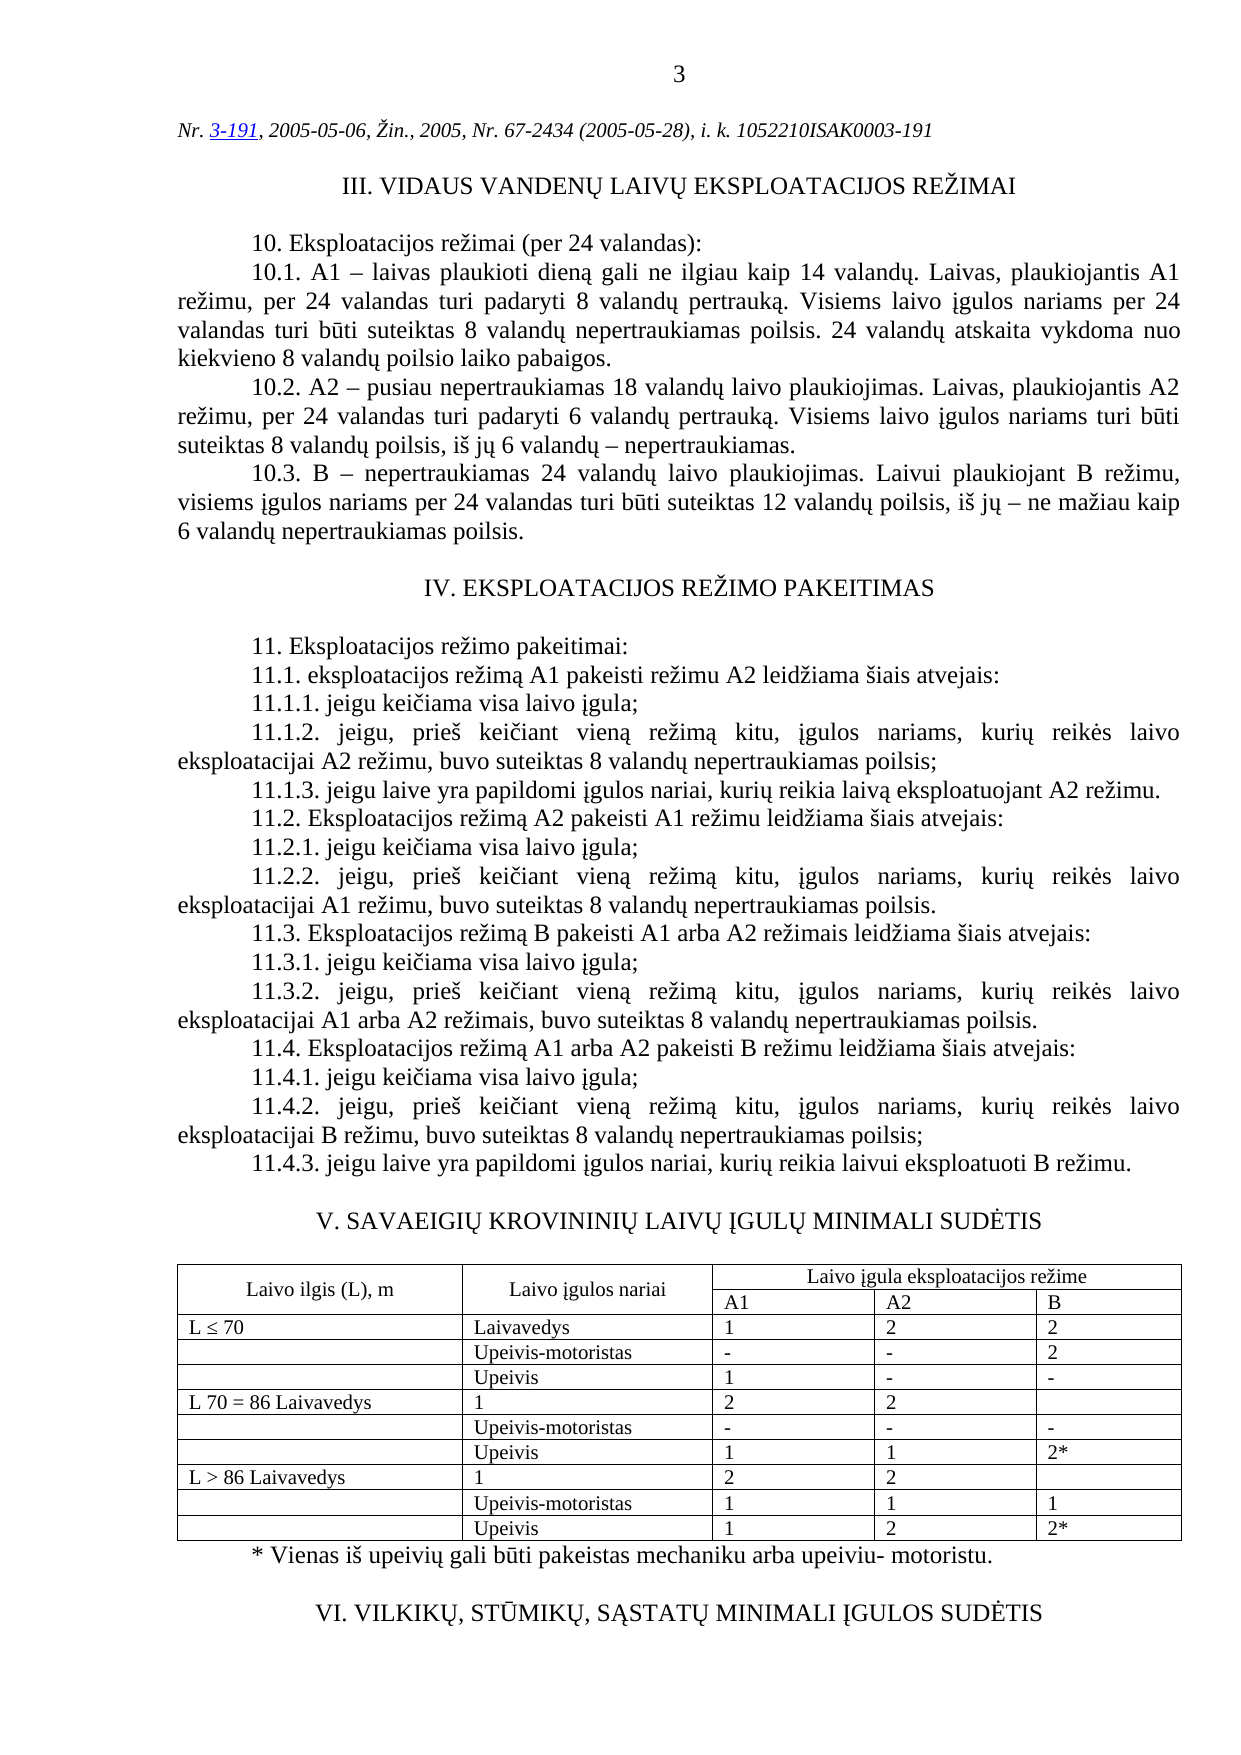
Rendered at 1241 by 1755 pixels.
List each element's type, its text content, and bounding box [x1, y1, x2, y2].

text 11.2.2. jeigu, prieš keičiant vieną režimą kitu, įgulos nariams, kurių reikės laivo eksploatacijai A1 režimu, buvo suteiktas 8 valandų nepertraukiamas poilsis. [177, 861, 1181, 918]
text 11.4.1. jeigu keičiama visa laivo įgula; [177, 1062, 1181, 1091]
table_cell Upeivis [463, 1440, 712, 1464]
table_cell 1 [875, 1440, 1036, 1464]
text 11.4.2. jeigu, prieš keičiant vieną režimą kitu, įgulos nariams, kurių reikės laivo eksploatacijai B režimu, buvo suteiktas 8 valandų nepertraukiamas poilsis; [177, 1091, 1181, 1148]
table_cell L ≤ 70 [178, 1315, 462, 1339]
text Nr. 3-191, 2005-05-06, Žin., 2005, Nr. 67-2434 (2005-05-28), i. k. 1052210ISAK0003-191 [177, 118, 1181, 142]
text IV. EKSPLOATACIJOS REŽIMO PAKEITIMAS [177, 573, 1181, 602]
table_cell A2 [875, 1290, 1036, 1314]
text 11. Eksploatacijos režimo pakeitimai: [177, 631, 1181, 660]
table_cell Upeivis [463, 1516, 712, 1539]
table_cell [1037, 1465, 1181, 1489]
table_cell 2 [875, 1390, 1036, 1414]
text V. SAVAEIGIŲ KROVININIŲ LAIVŲ ĮGULŲ MINIMALI SUDĖTIS [177, 1206, 1181, 1235]
table_cell L 70 = 86 Laivavedys [178, 1390, 462, 1414]
table_cell [178, 1440, 462, 1464]
table_cell 1 [713, 1440, 874, 1464]
text 11.2.1. jeigu keičiama visa laivo įgula; [177, 832, 1181, 861]
table_cell 1 [463, 1390, 712, 1414]
table_cell [178, 1516, 462, 1539]
table_cell 2* [1037, 1440, 1181, 1464]
table_cell - [713, 1340, 874, 1364]
table_cell [178, 1490, 462, 1514]
table_cell 1 [713, 1365, 874, 1389]
table_cell Upeivis-motoristas [463, 1490, 712, 1514]
table_cell [178, 1365, 462, 1389]
table_cell [178, 1415, 462, 1439]
table_cell - [875, 1340, 1036, 1364]
table_header Laivo įgula eksploatacijos režime [713, 1265, 1181, 1288]
table_cell 2 [875, 1315, 1036, 1339]
text 10.3. B – nepertraukiamas 24 valandų laivo plaukiojimas. Laivui plaukiojant B režimu, visiems įgulos nariams per 24 valandas turi būti suteiktas 12 valandų poilsis, iš jų – ne mažiau kaip 6 valandų nepertraukiamas poilsis. [177, 458, 1181, 545]
text 10.2. A2 – pusiau nepertraukiamas 18 valandų laivo plaukiojimas. Laivas, plaukiojantis A2 režimu, per 24 valandas turi padaryti 6 valandų pertrauką. Visiems laivo įgulos nariams turi būti suteiktas 8 valandų poilsis, iš jų 6 valandų – nepertraukiamas. [177, 372, 1181, 458]
text 11.3.1. jeigu keičiama visa laivo įgula; [177, 947, 1181, 976]
table_cell [1037, 1390, 1181, 1414]
table_cell 1 [1037, 1490, 1181, 1514]
text 11.4.3. jeigu laive yra papildomi įgulos nariai, kurių reikia laivui eksploatuoti B režimu. [177, 1148, 1181, 1177]
table_cell 2 [1037, 1315, 1181, 1339]
table_cell 2 [713, 1390, 874, 1414]
table_cell 2 [1037, 1340, 1181, 1364]
table_header Laivo ilgis (L), m [178, 1265, 462, 1314]
table_cell [178, 1340, 462, 1364]
text 11.1. eksploatacijos režimą A1 pakeisti režimu A2 leidžiama šiais atvejais: [177, 660, 1181, 688]
table_cell - [1037, 1415, 1181, 1439]
table_cell 1 [875, 1490, 1036, 1514]
text 11.1.3. jeigu laive yra papildomi įgulos nariai, kurių reikia laivą eksploatuojant A2 režimu. [177, 775, 1181, 803]
text 10.1. A1 – laivas plaukioti dieną gali ne ilgiau kaip 14 valandų. Laivas, plaukiojantis A1 režimu, per 24 valandas turi padaryti 8 valandų pertrauką. Visiems laivo įgulos nariams per 24 valandas turi būti suteiktas 8 valandų nepertraukiamas poilsis. 24 valandų atskaita vykdoma nuo kiekvieno 8 valandų poilsio laiko pabaigos. [177, 257, 1181, 372]
text 11.3. Eksploatacijos režimą B pakeisti A1 arba A2 režimais leidžiama šiais atvejais: [177, 918, 1181, 947]
table_header Laivo įgulos nariai [463, 1265, 712, 1314]
table_cell Upeivis-motoristas [463, 1340, 712, 1364]
table_cell 2 [713, 1465, 874, 1489]
text 11.2. Eksploatacijos režimą A2 pakeisti A1 režimu leidžiama šiais atvejais: [177, 803, 1181, 832]
table_cell - [875, 1365, 1036, 1389]
table_cell Laivavedys [463, 1315, 712, 1339]
table_cell - [875, 1415, 1036, 1439]
text 11.3.2. jeigu, prieš keičiant vieną režimą kitu, įgulos nariams, kurių reikės laivo eksploatacijai A1 arba A2 režimais, buvo suteiktas 8 valandų nepertraukiamas poilsis. [177, 976, 1181, 1033]
table_cell L > 86 Laivavedys [178, 1465, 462, 1489]
text III. VIDAUS VANDENŲ LAIVŲ EKSPLOATACIJOS REŽIMAI [177, 171, 1181, 200]
text * Vienas iš upeivių gali būti pakeistas mechaniku arba upeiviu- motoristu. [177, 1541, 1181, 1569]
table_cell - [713, 1415, 874, 1439]
text 10. Eksploatacijos režimai (per 24 valandas): [177, 228, 1181, 257]
table_cell Upeivis [463, 1365, 712, 1389]
table_cell - [1037, 1365, 1181, 1389]
table_cell 1 [463, 1465, 712, 1489]
table_cell Upeivis-motoristas [463, 1415, 712, 1439]
table_cell 1 [713, 1516, 874, 1539]
table_cell 1 [713, 1315, 874, 1339]
table_cell 1 [713, 1490, 874, 1514]
text 11.4. Eksploatacijos režimą A1 arba A2 pakeisti B režimu leidžiama šiais atvejais: [177, 1033, 1181, 1062]
table_cell B [1037, 1290, 1181, 1314]
text VI. VILKIKŲ, STŪMIKŲ, SĄSTATŲ MINIMALI ĮGULOS SUDĖTIS [177, 1598, 1181, 1627]
text 11.1.2. jeigu, prieš keičiant vieną režimą kitu, įgulos nariams, kurių reikės laivo eksploatacijai A2 režimu, buvo suteiktas 8 valandų nepertraukiamas poilsis; [177, 717, 1181, 775]
table_cell 2* [1037, 1516, 1181, 1539]
table_cell 2 [875, 1516, 1036, 1539]
table_cell A1 [713, 1290, 874, 1314]
text 11.1.1. jeigu keičiama visa laivo įgula; [177, 688, 1181, 717]
table_cell 2 [875, 1465, 1036, 1489]
